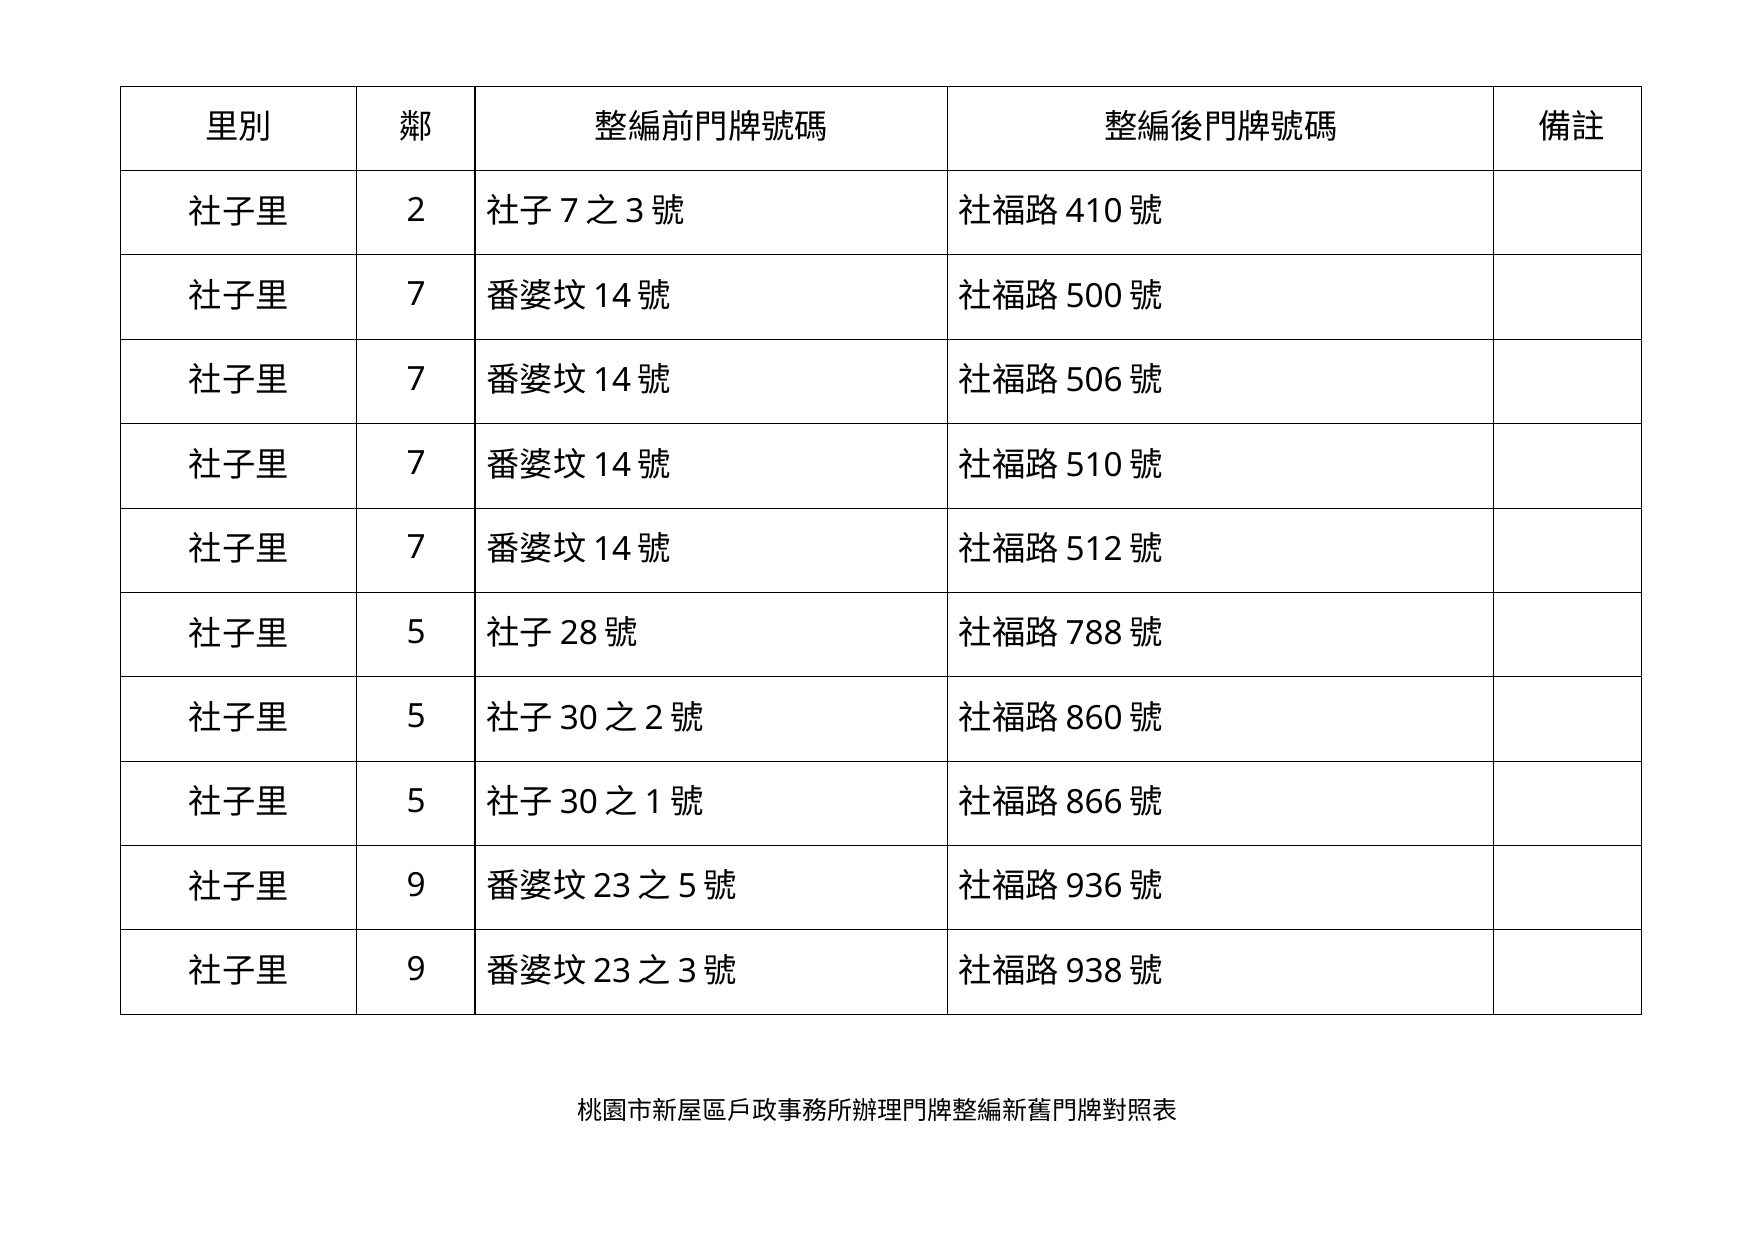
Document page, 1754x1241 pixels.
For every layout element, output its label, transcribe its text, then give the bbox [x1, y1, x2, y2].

table_cell [1494, 930, 1641, 1014]
table_cell 番婆坟14號 [476, 509, 947, 592]
table_cell 社子里 [121, 677, 356, 761]
table_cell [1494, 509, 1641, 592]
table_cell 社福路506號 [948, 340, 1493, 423]
table_cell [1494, 762, 1641, 845]
table_cell 番婆坟14號 [476, 340, 947, 423]
table_cell 社福路500號 [948, 255, 1493, 339]
table_cell 社子里 [121, 255, 356, 339]
table_cell 社福路512號 [948, 509, 1493, 592]
table_cell 9 [357, 846, 474, 929]
table_cell 社子里 [121, 171, 356, 254]
table_cell 5 [357, 593, 474, 676]
table_cell 7 [357, 424, 474, 507]
table_cell 社子里 [121, 340, 356, 423]
table_header 里別 [121, 87, 356, 170]
table_header 備註 [1494, 87, 1641, 170]
table_header 整編前門牌號碼 [476, 87, 947, 170]
text 桃園市新屋區戶政事務所辦理門牌整編新舊門牌對照表 [150, 1090, 1604, 1127]
table_cell 番婆坟14號 [476, 255, 947, 339]
table_cell 社子里 [121, 509, 356, 592]
table_cell 7 [357, 255, 474, 339]
table_cell [1494, 846, 1641, 929]
table_cell 社福路410號 [948, 171, 1493, 254]
table_cell 番婆坟23之3號 [476, 930, 947, 1014]
table_cell 社子7之3號 [476, 171, 947, 254]
table_cell 社福路936號 [948, 846, 1493, 929]
table_cell 社福路938號 [948, 930, 1493, 1014]
table_cell 社子30之1號 [476, 762, 947, 845]
table_cell 社福路788號 [948, 593, 1493, 676]
table_cell 7 [357, 509, 474, 592]
table_cell [1494, 593, 1641, 676]
table_header 鄰 [357, 87, 474, 170]
table_cell 番婆坟14號 [476, 424, 947, 507]
table_cell 社子里 [121, 424, 356, 507]
table_cell 社福路866號 [948, 762, 1493, 845]
table_cell 5 [357, 677, 474, 761]
table_cell [1494, 424, 1641, 507]
table_cell 社子里 [121, 930, 356, 1014]
table_cell 社子28號 [476, 593, 947, 676]
table_cell [1494, 340, 1641, 423]
table_cell [1494, 677, 1641, 761]
table_cell 社福路510號 [948, 424, 1493, 507]
table_cell 社福路860號 [948, 677, 1493, 761]
table_cell [1494, 171, 1641, 254]
table_header 整編後門牌號碼 [948, 87, 1493, 170]
table_cell 社子里 [121, 593, 356, 676]
table_cell 7 [357, 340, 474, 423]
table_cell 社子30之2號 [476, 677, 947, 761]
table_cell 2 [357, 171, 474, 254]
table_cell 5 [357, 762, 474, 845]
table_cell 社子里 [121, 762, 356, 845]
table_cell 番婆坟23之5號 [476, 846, 947, 929]
table_cell 9 [357, 930, 474, 1014]
table_cell 社子里 [121, 846, 356, 929]
table_cell [1494, 255, 1641, 339]
